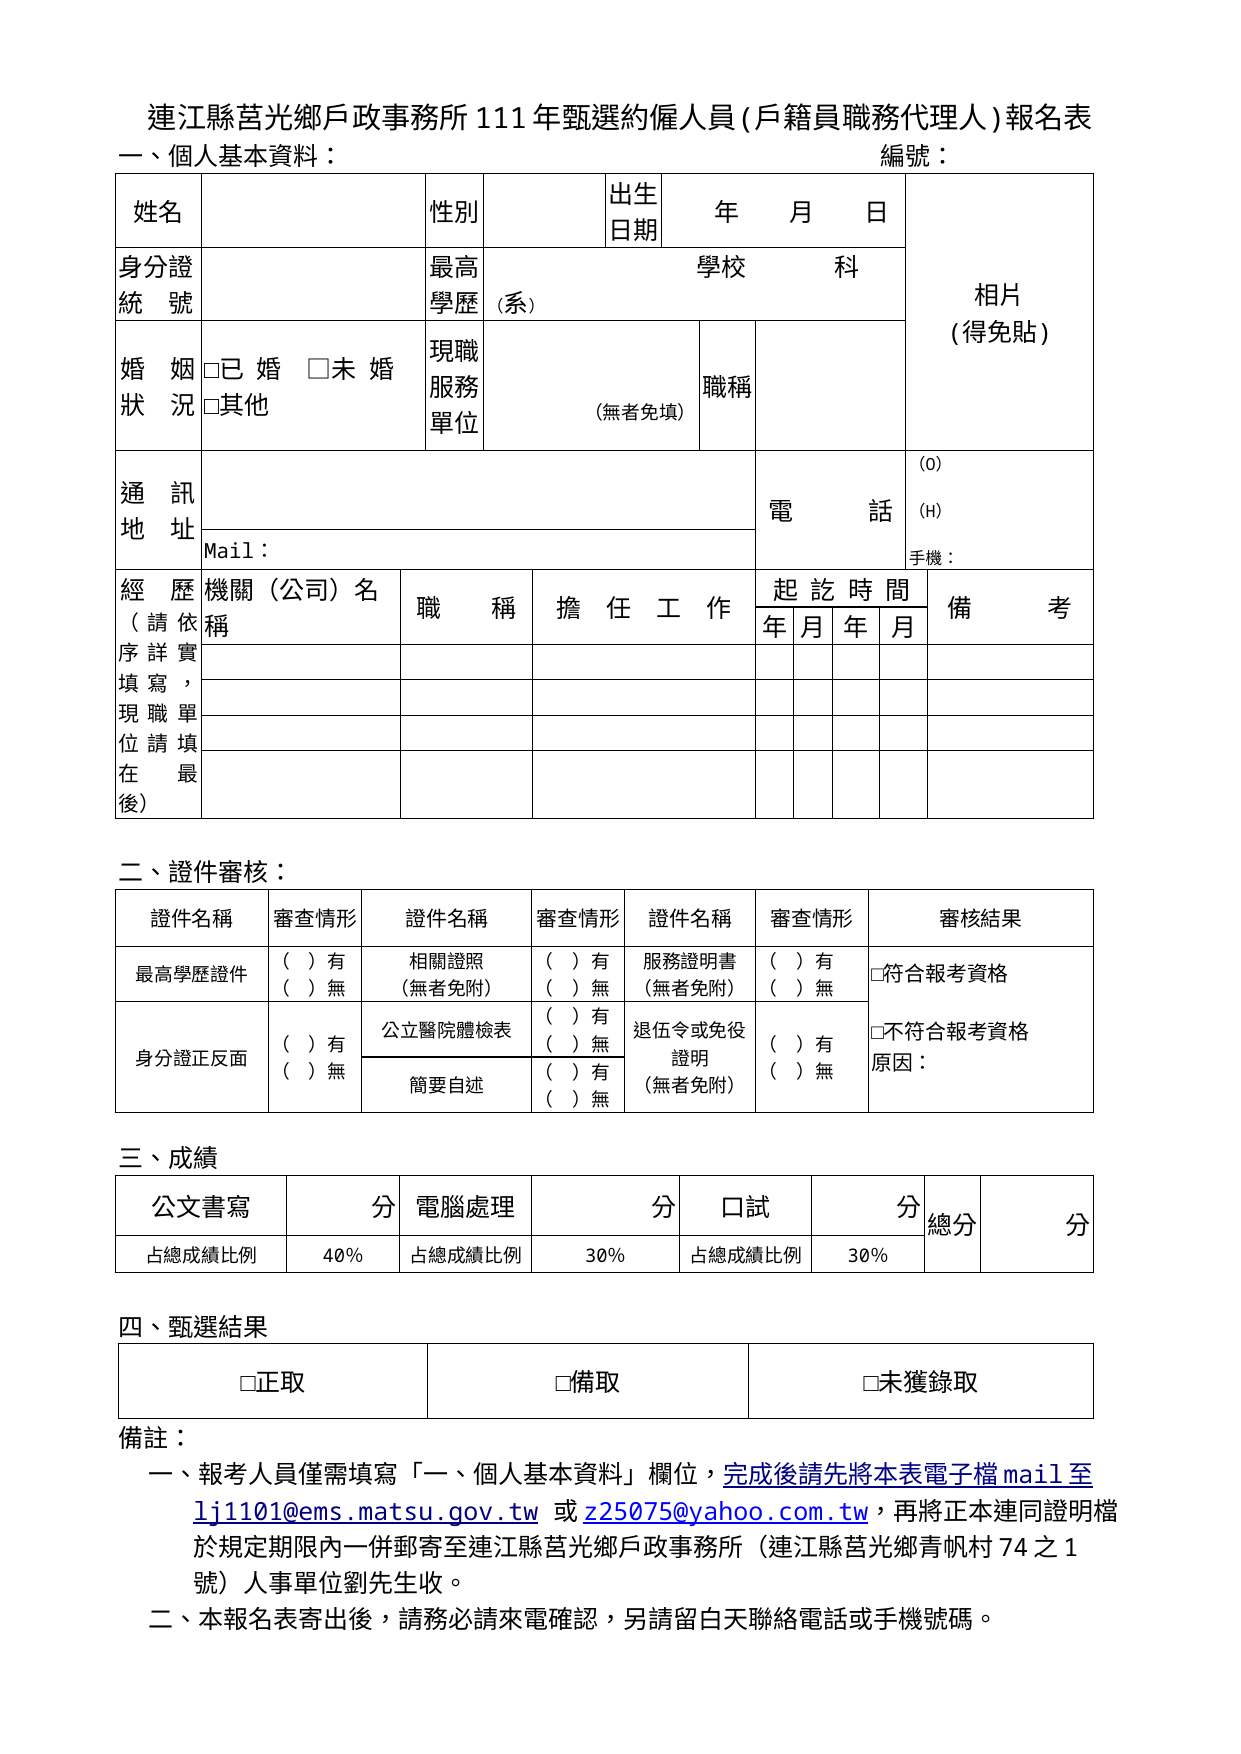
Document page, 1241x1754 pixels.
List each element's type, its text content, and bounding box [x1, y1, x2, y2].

table_cell （ ）有 （ ）無 [756, 947, 868, 1001]
table_cell 簡要自述 [362, 1058, 531, 1112]
table_cell 月 [880, 608, 927, 644]
table_header [484, 174, 605, 247]
table_header 分 [287, 1176, 399, 1235]
table_cell [533, 645, 755, 679]
table_cell [202, 680, 400, 715]
table_cell （ ）有 （ ）無 [756, 1002, 868, 1112]
table_header □未獲錄取 [749, 1344, 1093, 1418]
table_header 證件名稱 [362, 890, 531, 946]
table_cell 服務證明書 （無者免附） [625, 947, 755, 1001]
table_cell 擔 任 工 作 [533, 570, 755, 644]
table_cell [928, 716, 1093, 750]
table_cell （ ）有 （ ）無 [269, 947, 361, 1001]
table_cell 年 [833, 608, 879, 644]
table_header 分 [981, 1176, 1093, 1272]
table_cell [756, 321, 905, 450]
text 二、證件審核： [118, 853, 1122, 889]
table_header 總分 [925, 1176, 980, 1272]
table_cell （ ）有 （ ）無 [532, 947, 624, 1001]
table_cell [928, 751, 1093, 818]
table_cell [880, 716, 927, 750]
table_cell [794, 645, 832, 679]
table_cell [794, 716, 832, 750]
table_header 分 [812, 1176, 924, 1235]
table_cell 學校 科（系） [484, 248, 905, 320]
table_header 審核結果 [869, 890, 1093, 946]
table_header 出生日期 [606, 174, 661, 247]
table_cell 身分證統 號 [116, 248, 201, 320]
table_cell 30％ [532, 1236, 679, 1272]
table_cell [756, 680, 793, 715]
text 一、報考人員僅需填寫「一、個人基本資料」欄位，完成後請先將本表電子檔mail至lj1101@ems.matsu.gov.tw 或z25075@yahoo.com.tw，再將正本連同證明檔於規定期限內一併郵寄至連江縣莒光鄉戶政事務所（連江縣莒光鄉青帆村74之1號）人事單位劉先生收。 [118, 1455, 1122, 1600]
table_cell 通 訊 地 址 [116, 451, 201, 569]
text 三、成績 [118, 1138, 1122, 1174]
table_header 性別 [426, 174, 483, 247]
table_cell [202, 645, 400, 679]
table_cell 最高學歷 [426, 248, 483, 320]
text 一、個人基本資料： 編號： [118, 137, 1122, 173]
table_cell 經 歷 （請依序詳實填寫，現職單位請填在最後） [116, 570, 201, 818]
table_cell [756, 645, 793, 679]
table_cell （ ）有 （ ）無 [269, 1002, 361, 1112]
table_cell [533, 751, 755, 818]
table_cell [202, 751, 400, 818]
table_cell [794, 680, 832, 715]
table_cell [533, 716, 755, 750]
table_cell 現職服務單位 [426, 321, 483, 450]
table_cell （ ）有 （ ）無 [532, 1058, 624, 1112]
table_header 證件名稱 [625, 890, 755, 946]
table_cell （O） （H） 手機： [906, 451, 1093, 569]
table_cell 占總成績比例 [680, 1236, 811, 1272]
table_cell 備 考 [928, 570, 1093, 644]
table_cell [928, 645, 1093, 679]
table_cell 最高學歷證件 [116, 947, 268, 1001]
text 四、甄選結果 [118, 1307, 1122, 1343]
table_cell [401, 716, 532, 750]
table_header □備取 [428, 1344, 748, 1418]
table_cell [880, 645, 927, 679]
table_cell 身分證正反面 [116, 1002, 268, 1112]
table_cell [202, 248, 425, 320]
table_cell 30％ [812, 1236, 924, 1272]
table_cell 機關（公司）名稱 [202, 570, 400, 644]
table_cell [833, 680, 879, 715]
table_cell 電 話 [756, 451, 905, 569]
table_cell Mail： [202, 530, 755, 569]
table_header 口試 [680, 1176, 811, 1235]
table_header 證件名稱 [116, 890, 268, 946]
table_cell 公立醫院體檢表 [362, 1002, 531, 1056]
table_cell 退伍令或免役證明 （無者免附） [625, 1002, 755, 1112]
table_cell [794, 751, 832, 818]
text 二、本報名表寄出後，請務必請來電確認，另請留白天聯絡電話或手機號碼。 [118, 1600, 1122, 1636]
table_header 相片 (得免貼) [906, 174, 1093, 450]
table_cell 月 [794, 608, 832, 644]
table_header 年 月 日 [662, 174, 905, 247]
table_header 審查情形 [269, 890, 361, 946]
table_cell 40％ [287, 1236, 399, 1272]
table_header 公文書寫 [116, 1176, 286, 1235]
table_header 審查情形 [532, 890, 624, 946]
table_cell [880, 751, 927, 818]
table_header 姓名 [116, 174, 201, 247]
table_cell 起 訖 時 間 [756, 570, 927, 606]
table_cell [202, 716, 400, 750]
table_cell [833, 716, 879, 750]
table_cell [880, 680, 927, 715]
table_header 電腦處理 [400, 1176, 531, 1235]
table_header [202, 174, 425, 247]
table_cell 占總成績比例 [400, 1236, 531, 1272]
table_cell [756, 751, 793, 818]
table_cell [928, 680, 1093, 715]
table_cell 占總成績比例 [116, 1236, 286, 1272]
table_cell [202, 451, 755, 494]
table_header 審查情形 [756, 890, 868, 946]
table_header □正取 [119, 1344, 427, 1418]
table_cell [756, 716, 793, 750]
table_cell （無者免填） [484, 321, 699, 450]
table_cell [833, 645, 879, 679]
table_cell 相關證照 （無者免附） [362, 947, 531, 1001]
table_header 分 [532, 1176, 679, 1235]
table_cell □符合報考資格 □不符合報考資格 原因： [869, 947, 1093, 1112]
table_cell [833, 751, 879, 818]
table_cell 年 [756, 608, 793, 644]
table_cell [401, 680, 532, 715]
table_cell □已 婚 □未 婚 □其他 [202, 321, 425, 450]
table_cell [202, 494, 755, 529]
table_cell 職 稱 [401, 570, 532, 644]
table_cell [401, 751, 532, 818]
table_cell [533, 680, 755, 715]
table_cell 婚 姻 狀 況 [116, 321, 201, 450]
table_cell 職稱 [700, 321, 755, 450]
text 連江縣莒光鄉戶政事務所111年甄選約僱人員(戶籍員職務代理人)報名表 [118, 94, 1122, 137]
table_cell （ ）有 （ ）無 [532, 1002, 624, 1056]
text 備註： [118, 1419, 1122, 1455]
table_cell [401, 645, 532, 679]
